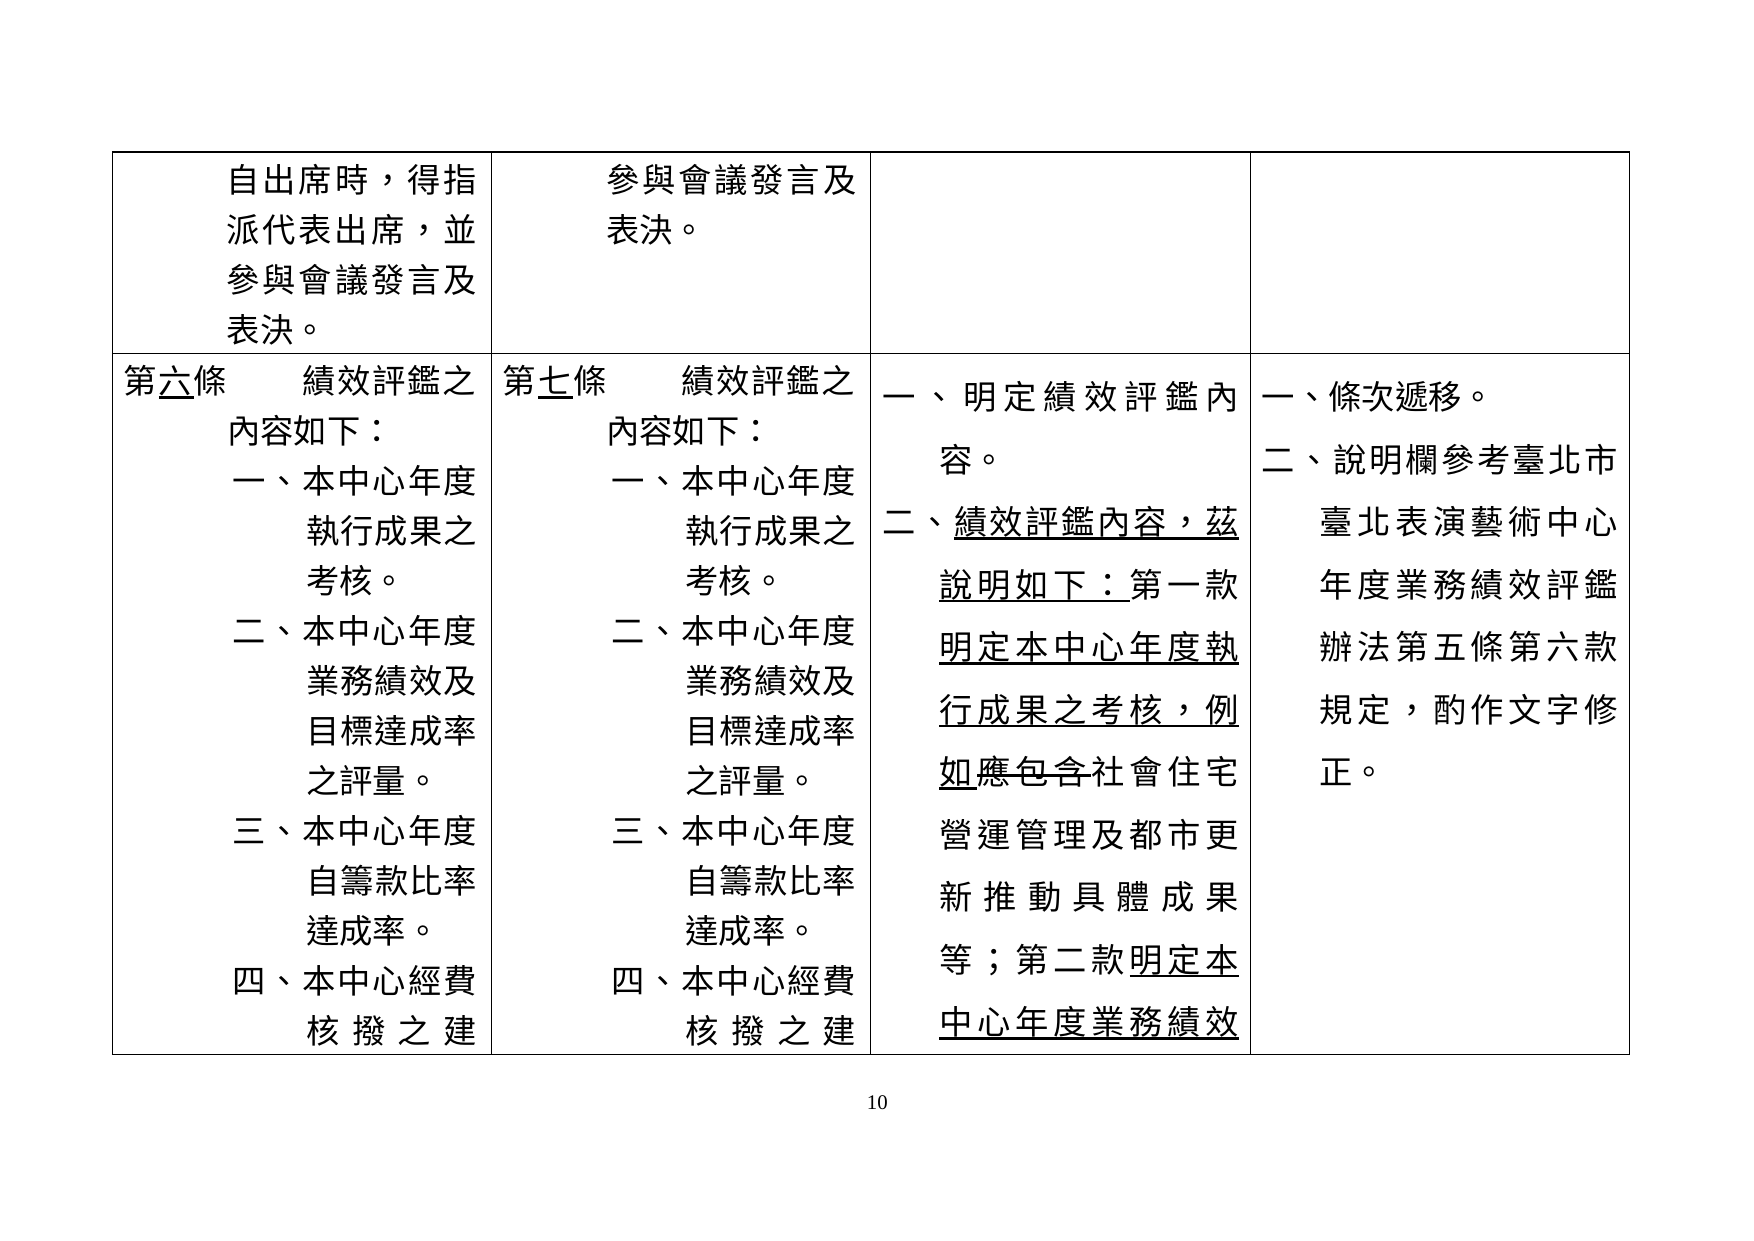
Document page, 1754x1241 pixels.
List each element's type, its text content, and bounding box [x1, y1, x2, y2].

table_cell 第六條 績效評鑑之內容如下： 一、本中心年度執行成果之考核。 二、本中心年度業務績效及目標達成率之評量。 三、本中心年度自籌款比率達成率。 四、本中心經費核撥之建 [113, 354, 491, 1053]
table_cell 第七條 績效評鑑之內容如下： 一、本中心年度執行成果之考核。 二、本中心年度業務績效及目標達成率之評量。 三、本中心年度自籌款比率達成率。 四、本中心經費核撥之建 [492, 354, 870, 1053]
table_cell 參與會議發言及表決。 [492, 153, 870, 352]
table_cell [871, 153, 1250, 352]
table_cell 一、明定績效評鑑內容。 二、績效評鑑內容，茲說明如下：第一款明定本中心年度執行成果之考核，例如應包含社會住宅營運管理及都市更新推動具體成果等；第二款明定本中心年度業務績效 [871, 354, 1250, 1053]
table_cell 自出席時，得指派代表出席，並參與會議發言及表決。 [113, 153, 491, 352]
table_cell [1251, 153, 1629, 352]
table_cell 一、條次遞移。 二、說明欄參考臺北市臺北表演藝術中心年度業務績效評鑑辦法第五條第六款規定，酌作文字修正。 [1251, 354, 1629, 1053]
